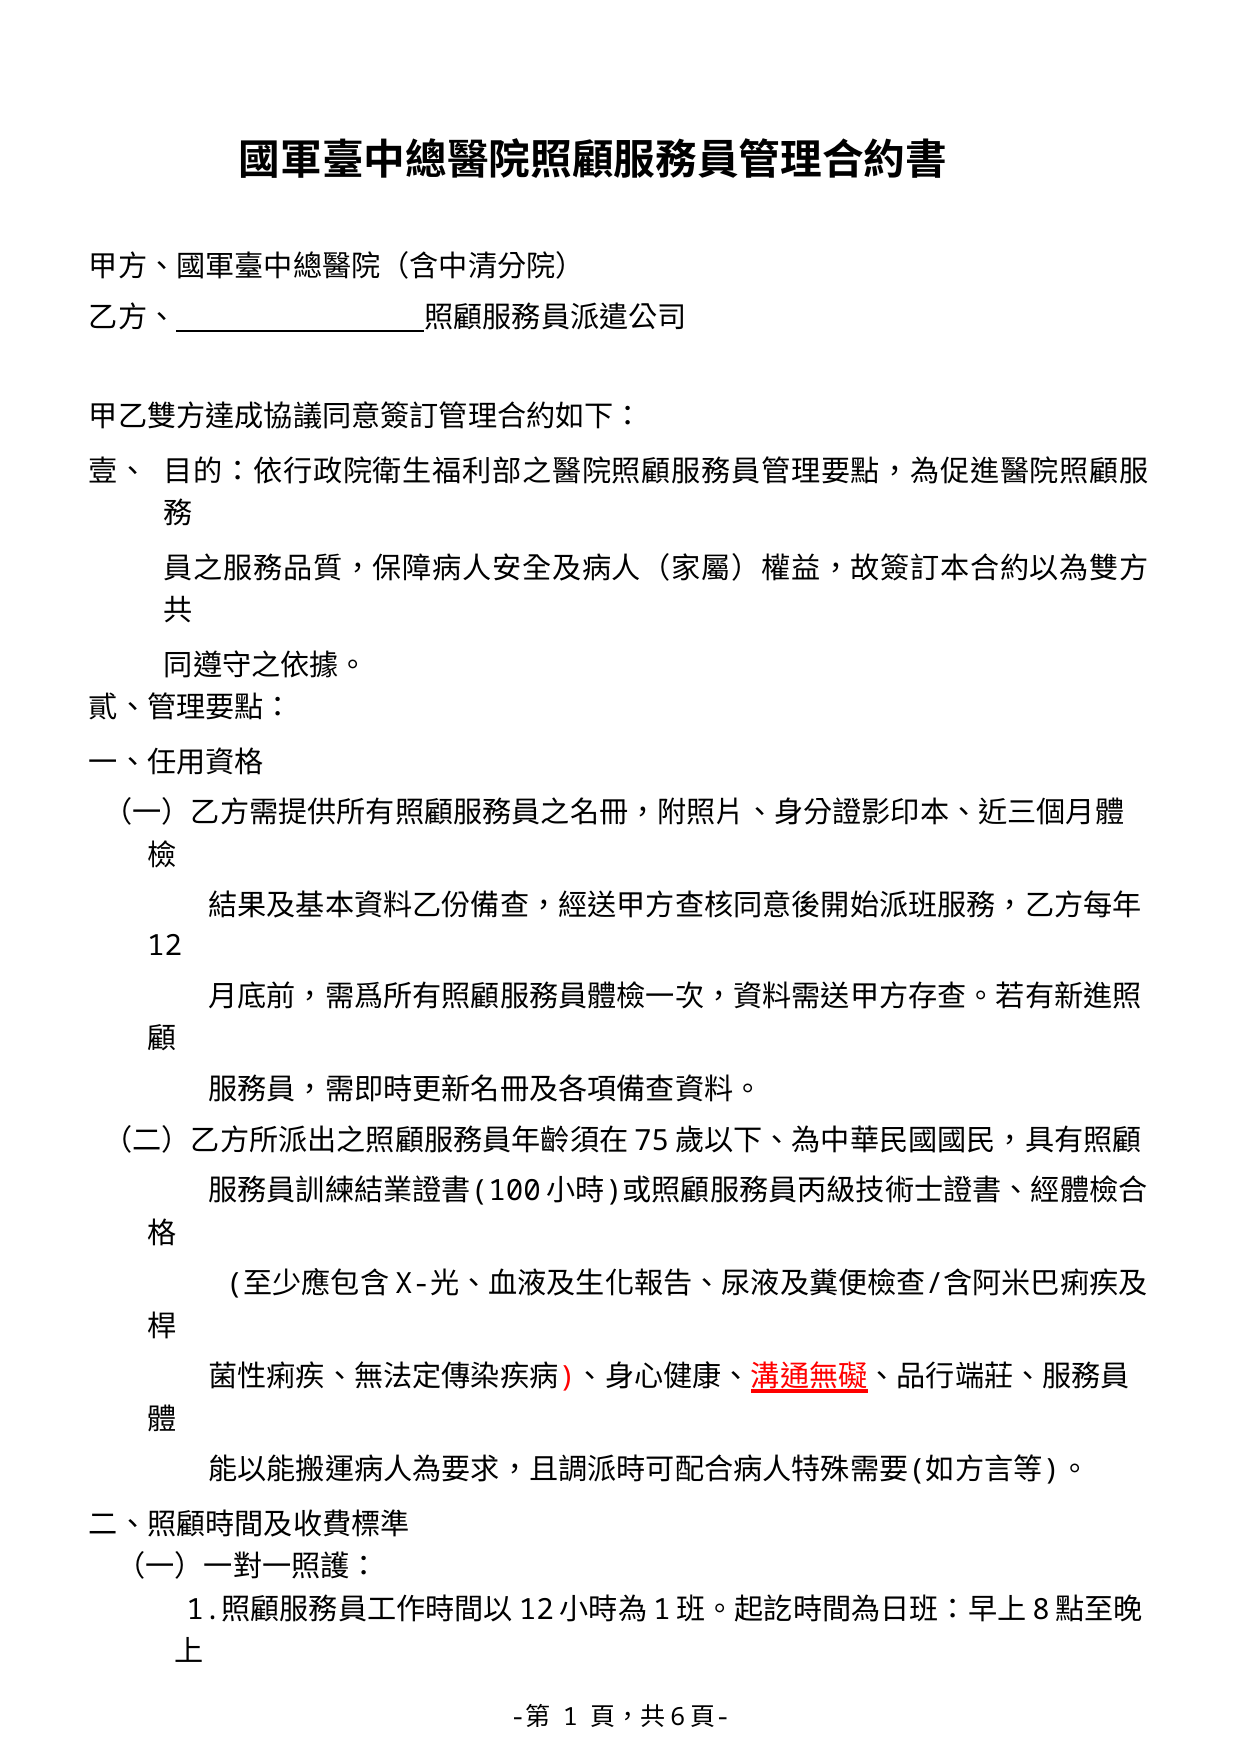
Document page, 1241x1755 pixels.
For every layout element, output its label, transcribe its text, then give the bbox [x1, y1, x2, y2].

text 乙方、 照顧服務員派遣公司 [89, 294, 1152, 336]
text 員之服務品質，保障病人安全及病人（家屬）權益，故簽訂本合約以為雙方共 [164, 544, 1152, 629]
text 甲乙雙方達成協議同意簽訂管理合約如下： [89, 392, 1152, 434]
text 國軍臺中總醫院照顧服務員管理合約書 [89, 126, 1152, 187]
text 服務員，需即時更新名冊及各項備查資料。 [103, 1065, 1152, 1108]
text 結果及基本資料乙份備查，經送甲方查核同意後開始派班服務，乙方每年12 [103, 882, 1152, 964]
text 服務員訓練結業證書(100小時)或照顧服務員丙級技術士證書、經體檢合格 [103, 1167, 1152, 1251]
text （一）一對一照護： [116, 1543, 1152, 1585]
text 甲方、國軍臺中總醫院（含中清分院） [89, 243, 1152, 285]
text （一）乙方需提供所有照顧服務員之名冊，附照片、身分證影印本、近三個月體檢 [103, 789, 1152, 873]
text 同遵守之依據。 [164, 641, 1152, 683]
text 二、照顧時間及收費標準 [89, 1501, 1152, 1543]
text 一、任用資格 [89, 738, 1152, 781]
list 目的：依行政院衛生福利部之醫院照顧服務員管理要點，為促進醫院照顧服務 [89, 447, 1152, 532]
text (至少應包含X-光、血液及生化報告、尿液及糞便檢查/含阿米巴痢疾及桿 [103, 1260, 1152, 1344]
text 貳、管理要點： [89, 683, 1152, 726]
text 1.照顧服務員工作時間以12小時為1班。起訖時間為日班：早上8點至晚上 [116, 1585, 1152, 1670]
text 能以能搬運病人為要求，且調派時可配合病人特殊需要(如方言等)。 [103, 1446, 1152, 1488]
text （二）乙方所派出之照顧服務員年齡須在75歲以下、為中華民國國民，具有照顧 [103, 1116, 1152, 1158]
text 菌性痢疾、無法定傳染疾病)、身心健康、溝通無礙、品行端莊、服務員體 [103, 1353, 1152, 1437]
text 月底前，需爲所有照顧服務員體檢一次，資料需送甲方存查。若有新進照顧 [103, 972, 1152, 1057]
